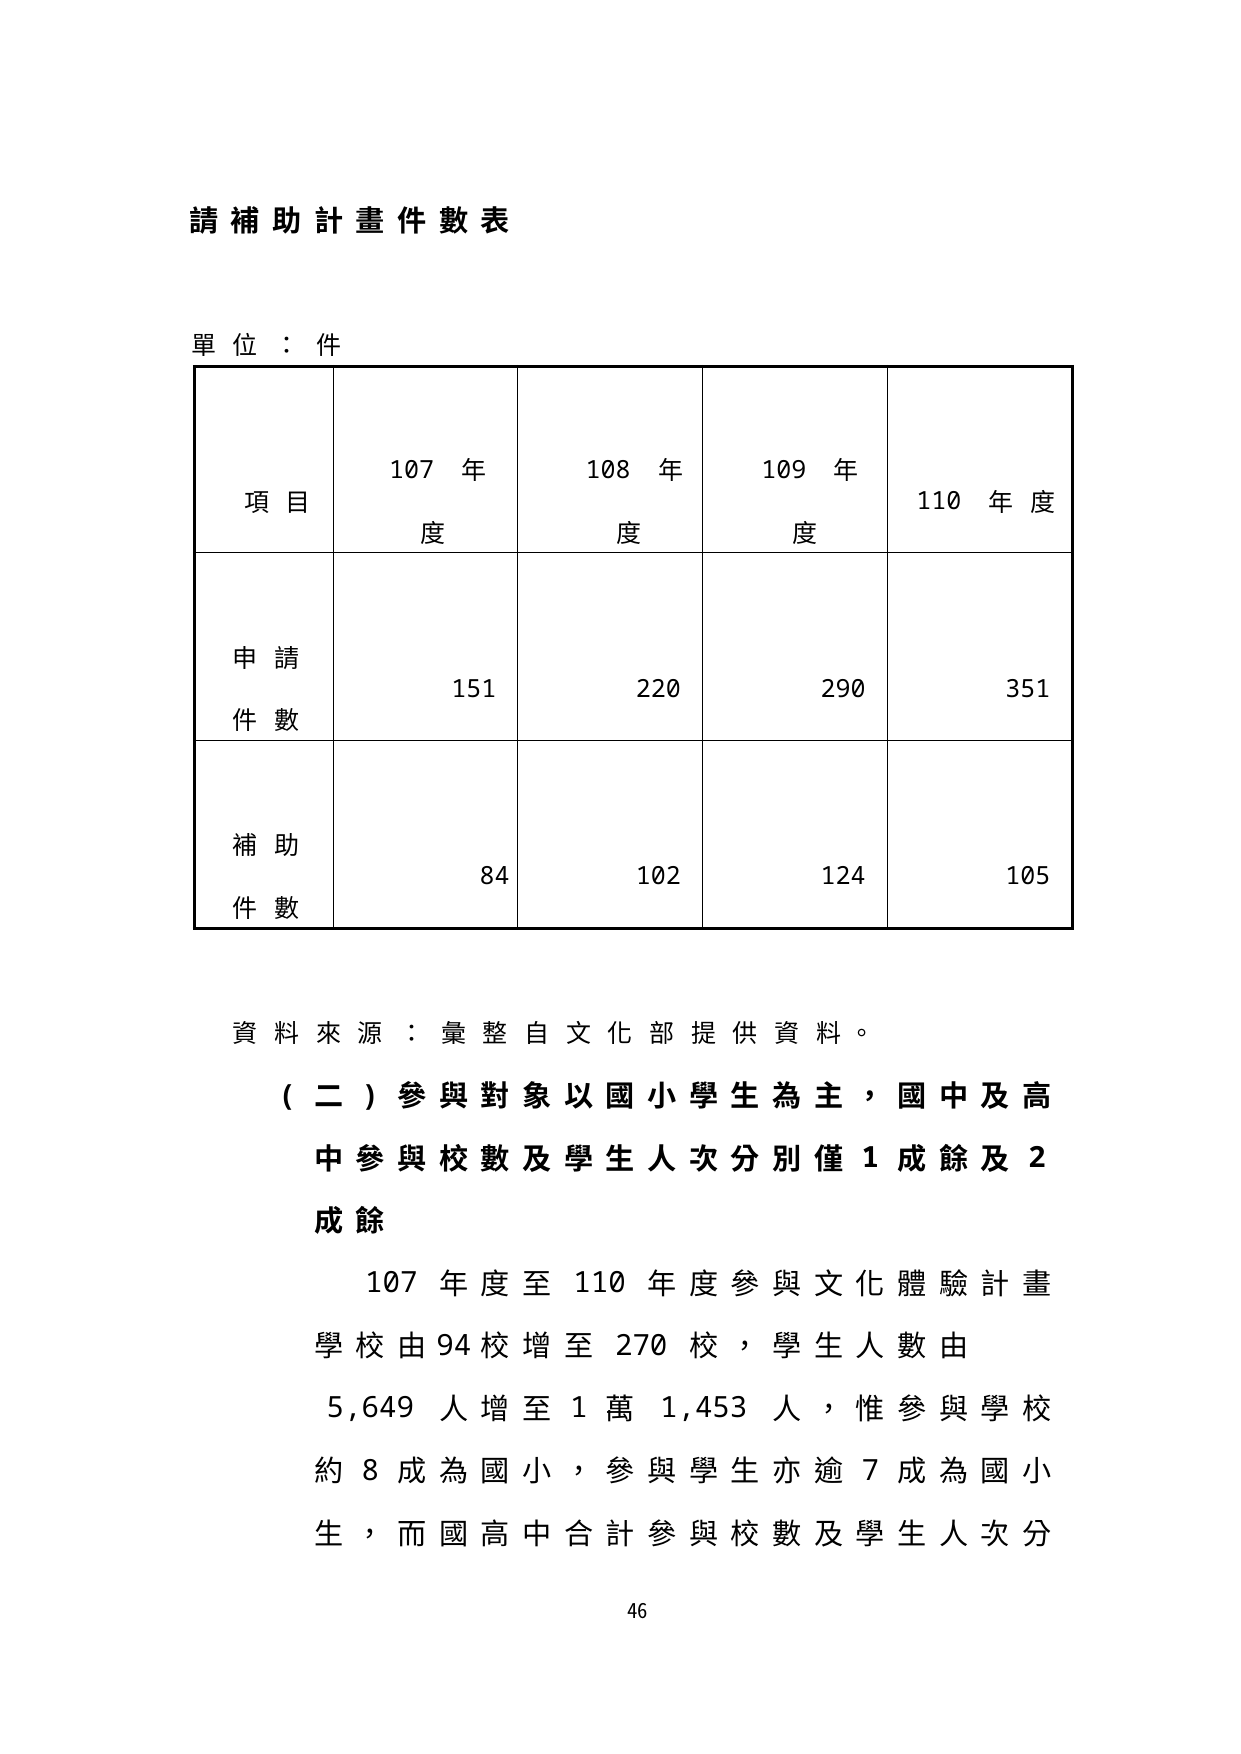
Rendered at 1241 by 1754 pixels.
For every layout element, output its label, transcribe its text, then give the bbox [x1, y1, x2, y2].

text 資料來源：彙整自文化部提供資料。 [191, 990, 1117, 1052]
table_cell 124 [703, 741, 887, 927]
table_header 108年度 [518, 368, 702, 552]
table_cell 105 [888, 741, 1071, 927]
table_cell 220 [518, 553, 702, 740]
table_cell 290 [703, 553, 887, 740]
text 單位：件 [183, 240, 1058, 365]
table_header 107年度 [334, 368, 517, 552]
table_header 109年度 [703, 368, 887, 552]
table_header 項目 [196, 368, 333, 552]
text 請補助計畫件數表 [183, 177, 1058, 240]
table_cell 351 [888, 553, 1071, 740]
table_cell 102 [518, 741, 702, 927]
table_cell 補助件數 [196, 741, 333, 927]
text 107年度至110年度參與文化體驗計畫學校由94校增至270校，學生人數由5,649人增至1萬1,453人，惟參與學校約8成為國小，參與學生亦逾7成為國小生，而國高中合計參與校數及學生人次分 [271, 1240, 1058, 1552]
table_cell 151 [334, 553, 517, 740]
text (二)參與對象以國小學生為主，國中及高中參與校數及學生人次分別僅1成餘及2成餘 [242, 1052, 1058, 1240]
table_cell 申請件數 [196, 553, 333, 740]
table_header 110年度 [888, 368, 1071, 552]
table_cell 84 [334, 741, 517, 927]
